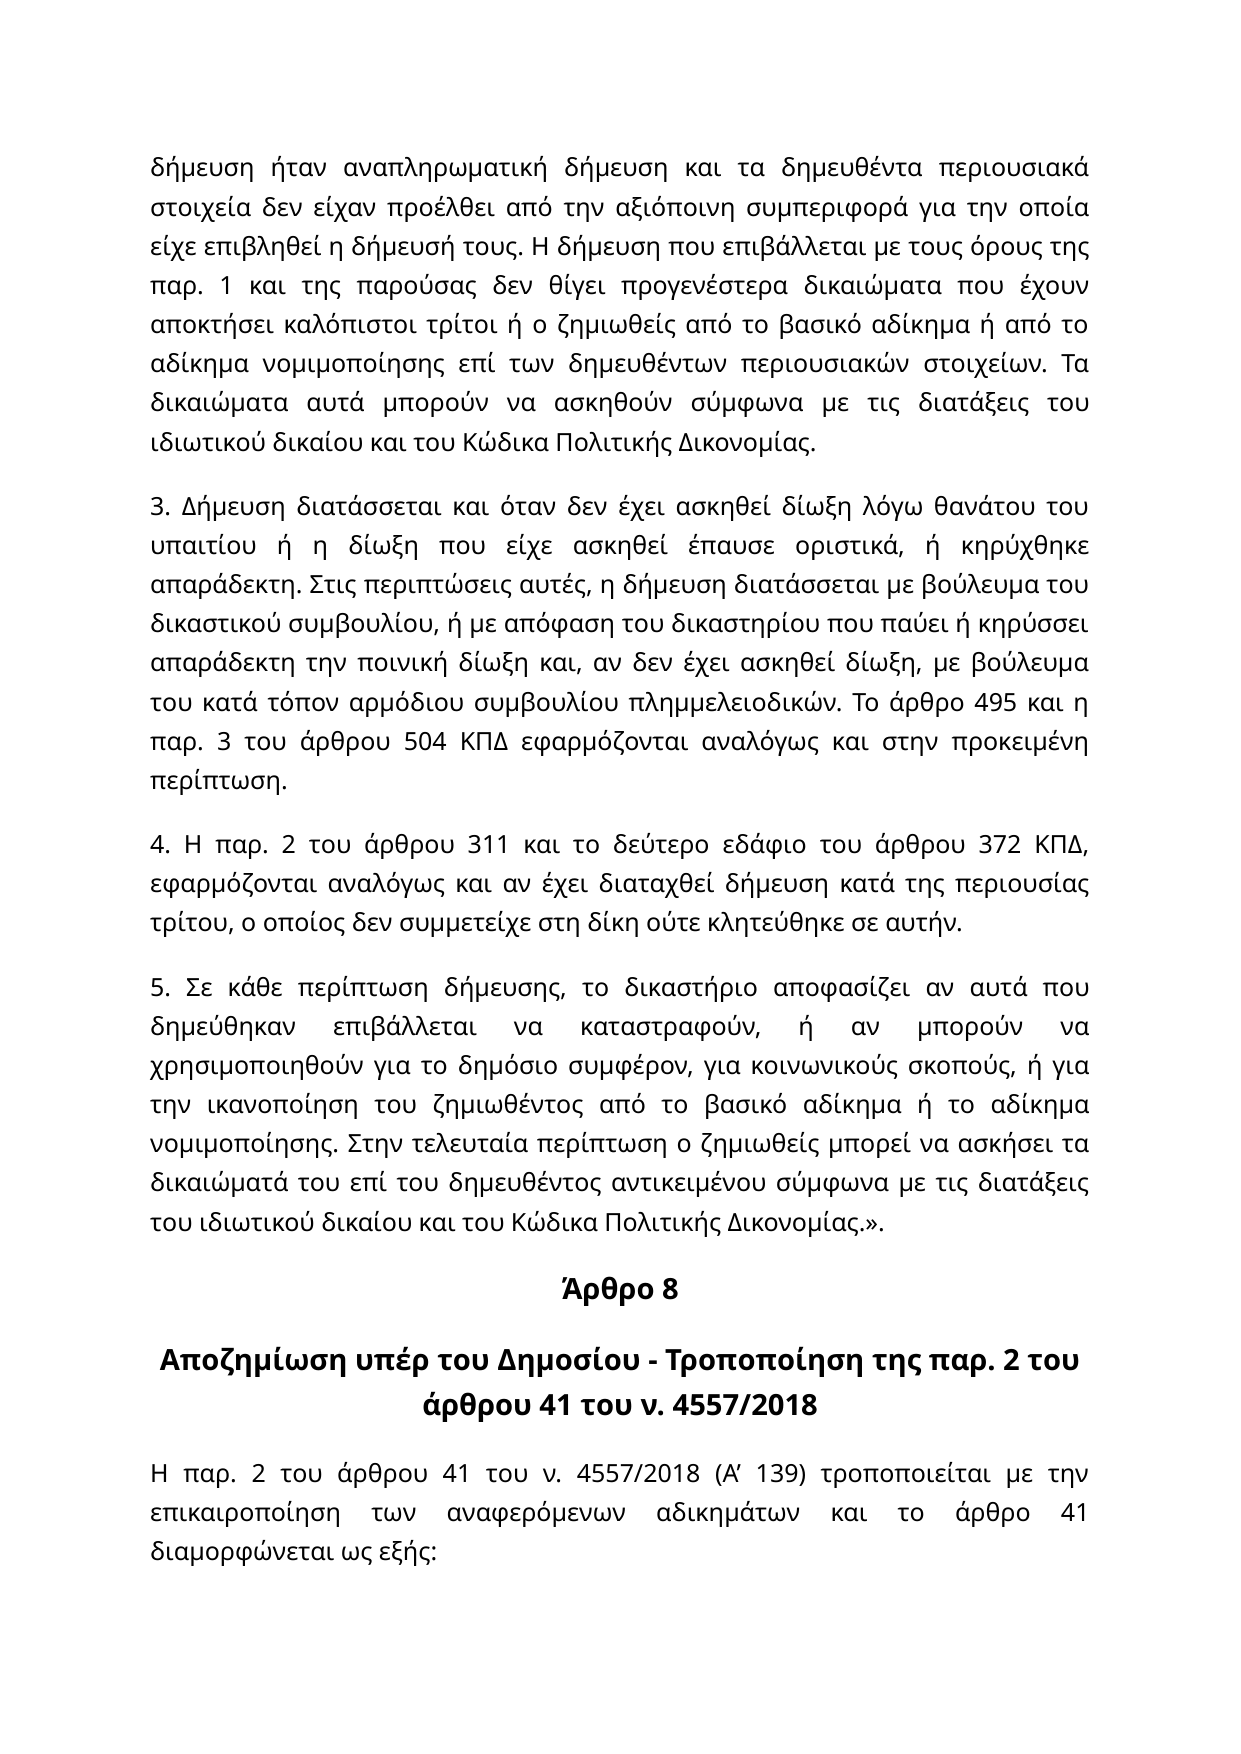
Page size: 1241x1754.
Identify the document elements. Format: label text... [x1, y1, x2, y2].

text 3. Δήμευση διατάσσεται και όταν δεν έχει ασκηθεί δίωξη λόγω θανάτου του υπαιτίου ή η δίωξη που είχε ασκηθεί έπαυσε οριστικά, ή κηρύχθηκε απαράδεκτη. Στις περιπτώσεις αυτές, η δήμευση διατάσσεται με βούλευμα του δικαστικού συμβουλίου, ή με απόφαση του δικαστηρίου που παύει ή κηρύσσει απαράδεκτη την ποινική δίωξη και, αν δεν έχει ασκηθεί δίωξη, με βούλευμα του κατά τόπον αρμόδιου συμβουλίου πλημμελειοδικών. Το άρθρο 495 και η παρ. 3 του άρθρου 504 ΚΠΔ εφαρμόζονται αναλόγως και στην προκειμένη περίπτωση. [150, 488, 1090, 797]
text Η παρ. 2 του άρθρου 41 του ν. 4557/2018 (Α’ 139) τροποποιείται με την επικαιροποίηση των αναφερόμενων αδικημάτων και το άρθρο 41 διαμορφώνεται ως εξής: [150, 1455, 1090, 1568]
subtitle Αποζημίωση υπέρ του Δημοσίου - Τροποποίηση της παρ. 2 του άρθρου 41 του ν. 4557/2018 [150, 1339, 1090, 1424]
text δήμευση ήταν αναπληρωματική δήμευση και τα δημευθέντα περιουσιακά στοιχεία δεν είχαν προέλθει από την αξιόποινη συμπεριφορά για την οποία είχε επιβληθεί η δήμευσή τους. Η δήμευση που επιβάλλεται με τους όρους της παρ. 1 και της παρούσας δεν θίγει προγενέστερα δικαιώματα που έχουν αποκτήσει καλόπιστοι τρίτοι ή ο ζημιωθείς από το βασικό αδίκημα ή από το αδίκημα νομιμοποίησης επί των δημευθέντων περιουσιακών στοιχείων. Τα δικαιώματα αυτά μπορούν να ασκηθούν σύμφωνα με τις διατάξεις του ιδιωτικού δικαίου και του Κώδικα Πολιτικής Δικονομίας. [150, 150, 1090, 458]
text 5. Σε κάθε περίπτωση δήμευσης, το δικαστήριο αποφασίζει αν αυτά που δημεύθηκαν επιβάλλεται να καταστραφούν, ή αν μπορούν να χρησιμοποιηθούν για το δημόσιο συμφέρον, για κοινωνικούς σκοπούς, ή για την ικανοποίηση του ζημιωθέντος από το βασικό αδίκημα ή το αδίκημα νομιμοποίησης. Στην τελευταία περίπτωση ο ζημιωθείς μπορεί να ασκήσει τα δικαιώματά του επί του δημευθέντος αντικειμένου σύμφωνα με τις διατάξεις του ιδιωτικού δικαίου και του Κώδικα Πολιτικής Δικονομίας.». [150, 969, 1090, 1238]
subtitle Άρθρο 8 [150, 1268, 1090, 1308]
text 4. Η παρ. 2 του άρθρου 311 και το δεύτερο εδάφιο του άρθρου 372 ΚΠΔ, εφαρμόζονται αναλόγως και αν έχει διαταχθεί δήμευση κατά της περιουσίας τρίτου, ο οποίος δεν συμμετείχε στη δίκη ούτε κλητεύθηκε σε αυτήν. [150, 827, 1090, 939]
